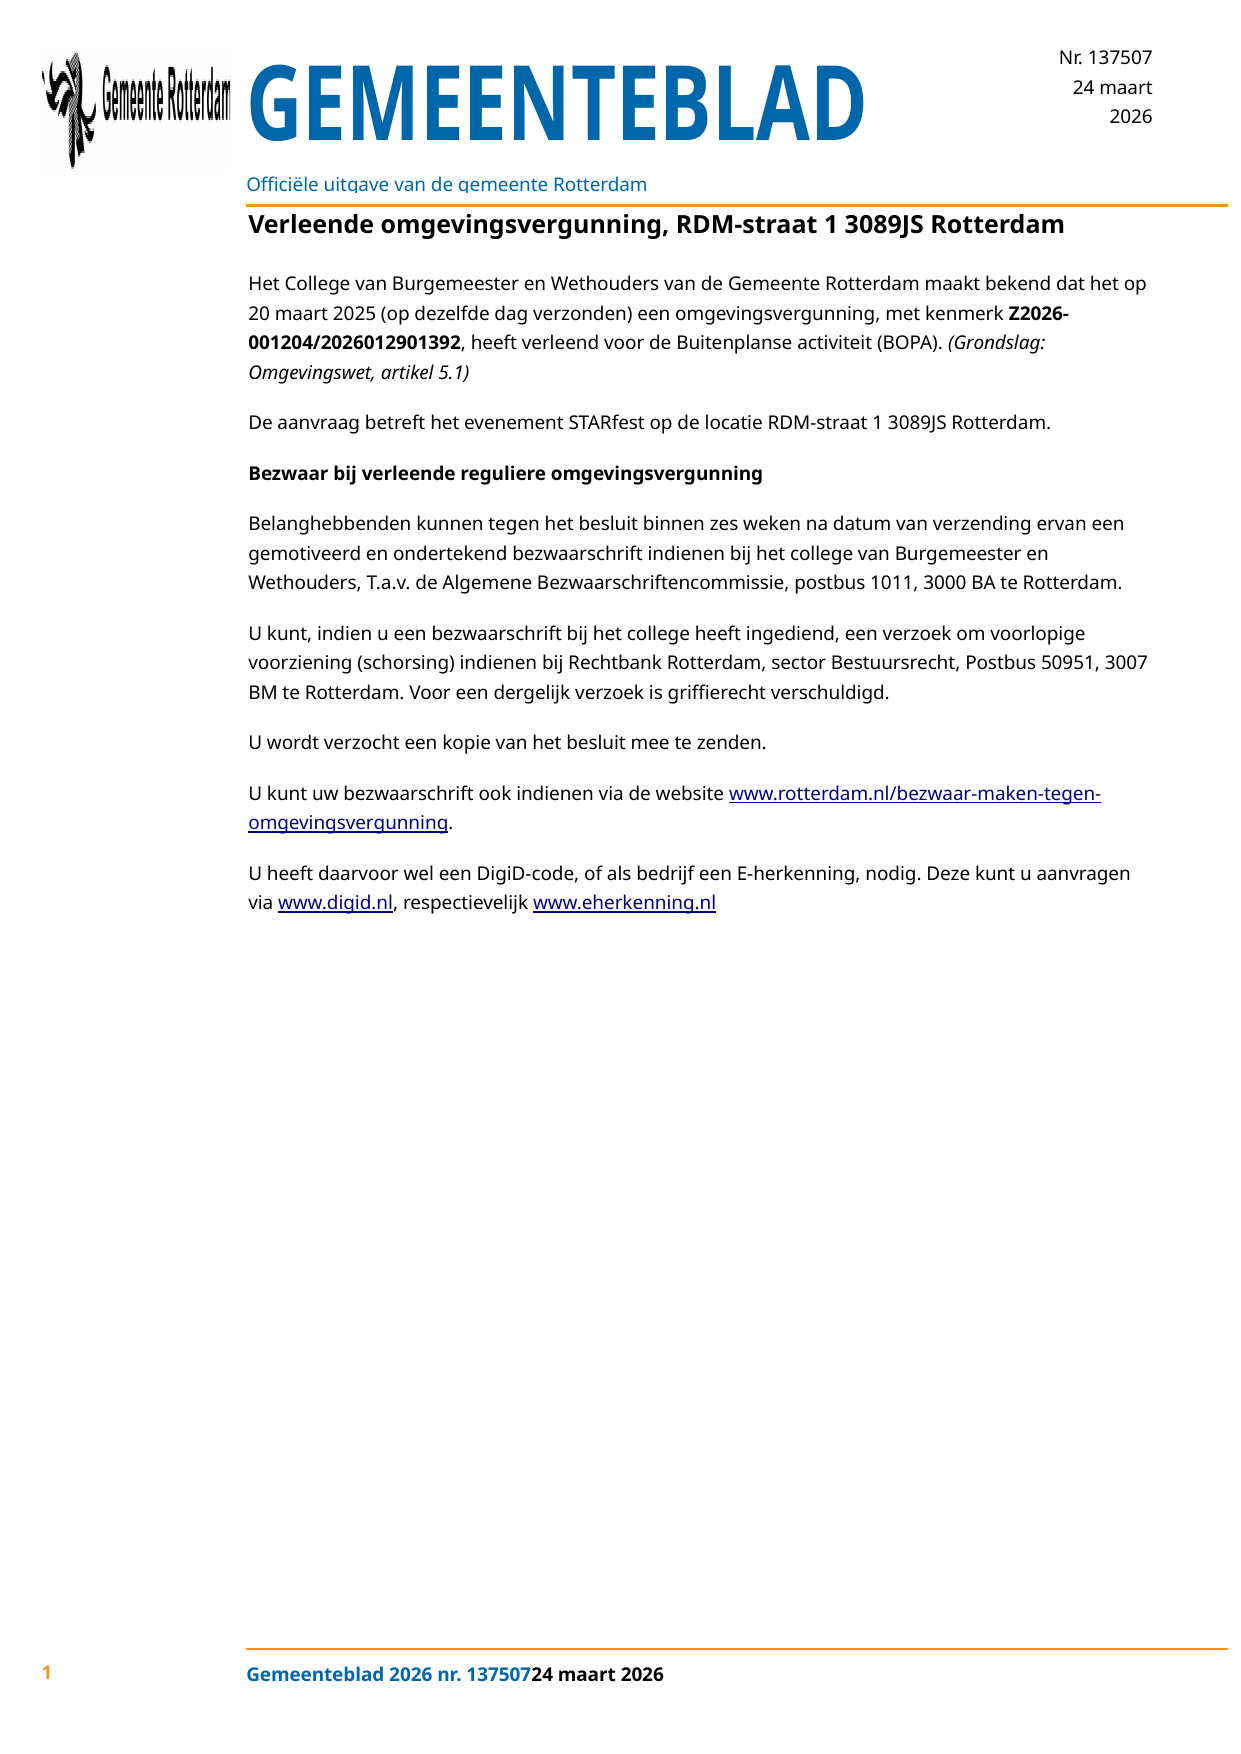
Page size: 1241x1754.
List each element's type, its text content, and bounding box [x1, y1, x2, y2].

text U heeft daarvoor wel een DigiD-code, of als bedrijf een E-herkenning, nodig. Deze kunt u aanvragen via www.digid.nl, respectievelijk www.eherkenning.nl [248, 860, 1152, 915]
text Belanghebbenden kunnen tegen het besluit binnen zes weken na datum van verzending ervan een gemotiveerd en ondertekend bezwaarschrift indienen bij het college van Burgemeester en Wethouders, T.a.v. de Algemene Bezwaarschriftencommissie, postbus 1011, 3000 BA te Rotterdam. [248, 510, 1152, 595]
text U wordt verzocht een kopie van het besluit mee te zenden. [248, 729, 1152, 755]
text Verleende omgevingsvergunning, RDM-straat 1 3089JS Rotterdam [248, 207, 1152, 241]
text De aanvraag betreft het evenement STARfest op de locatie RDM-straat 1 3089JS Rotterdam. [248, 409, 1152, 435]
text Bezwaar bij verleende reguliere omgevingsvergunning [248, 460, 1152, 486]
text U kunt, indien u een bezwaarschrift bij het college heeft ingediend, een verzoek om voorlopige voorziening (schorsing) indienen bij Rechtbank Rotterdam, sector Bestuursrecht, Postbus 50951, 3007 BM te Rotterdam. Voor een dergelijk verzoek is griffierecht verschuldigd. [248, 620, 1152, 705]
text U kunt uw bezwaarschrift ook indienen via de website www.rotterdam.nl/bezwaar-maken-tegen-omgevingsvergunning. [248, 780, 1152, 835]
text Het College van Burgemeester en Wethouders van de Gemeente Rotterdam maakt bekend dat het op 20 maart 2025 (op dezelfde dag verzonden) een omgevingsvergunning, met kenmerk Z2026-001204/2026012901392, heeft verleend voor de Buitenplanse activiteit (BOPA). (Grondslag: Omgevingswet, artikel 5.1) [248, 270, 1152, 385]
picture [41, 47, 231, 172]
